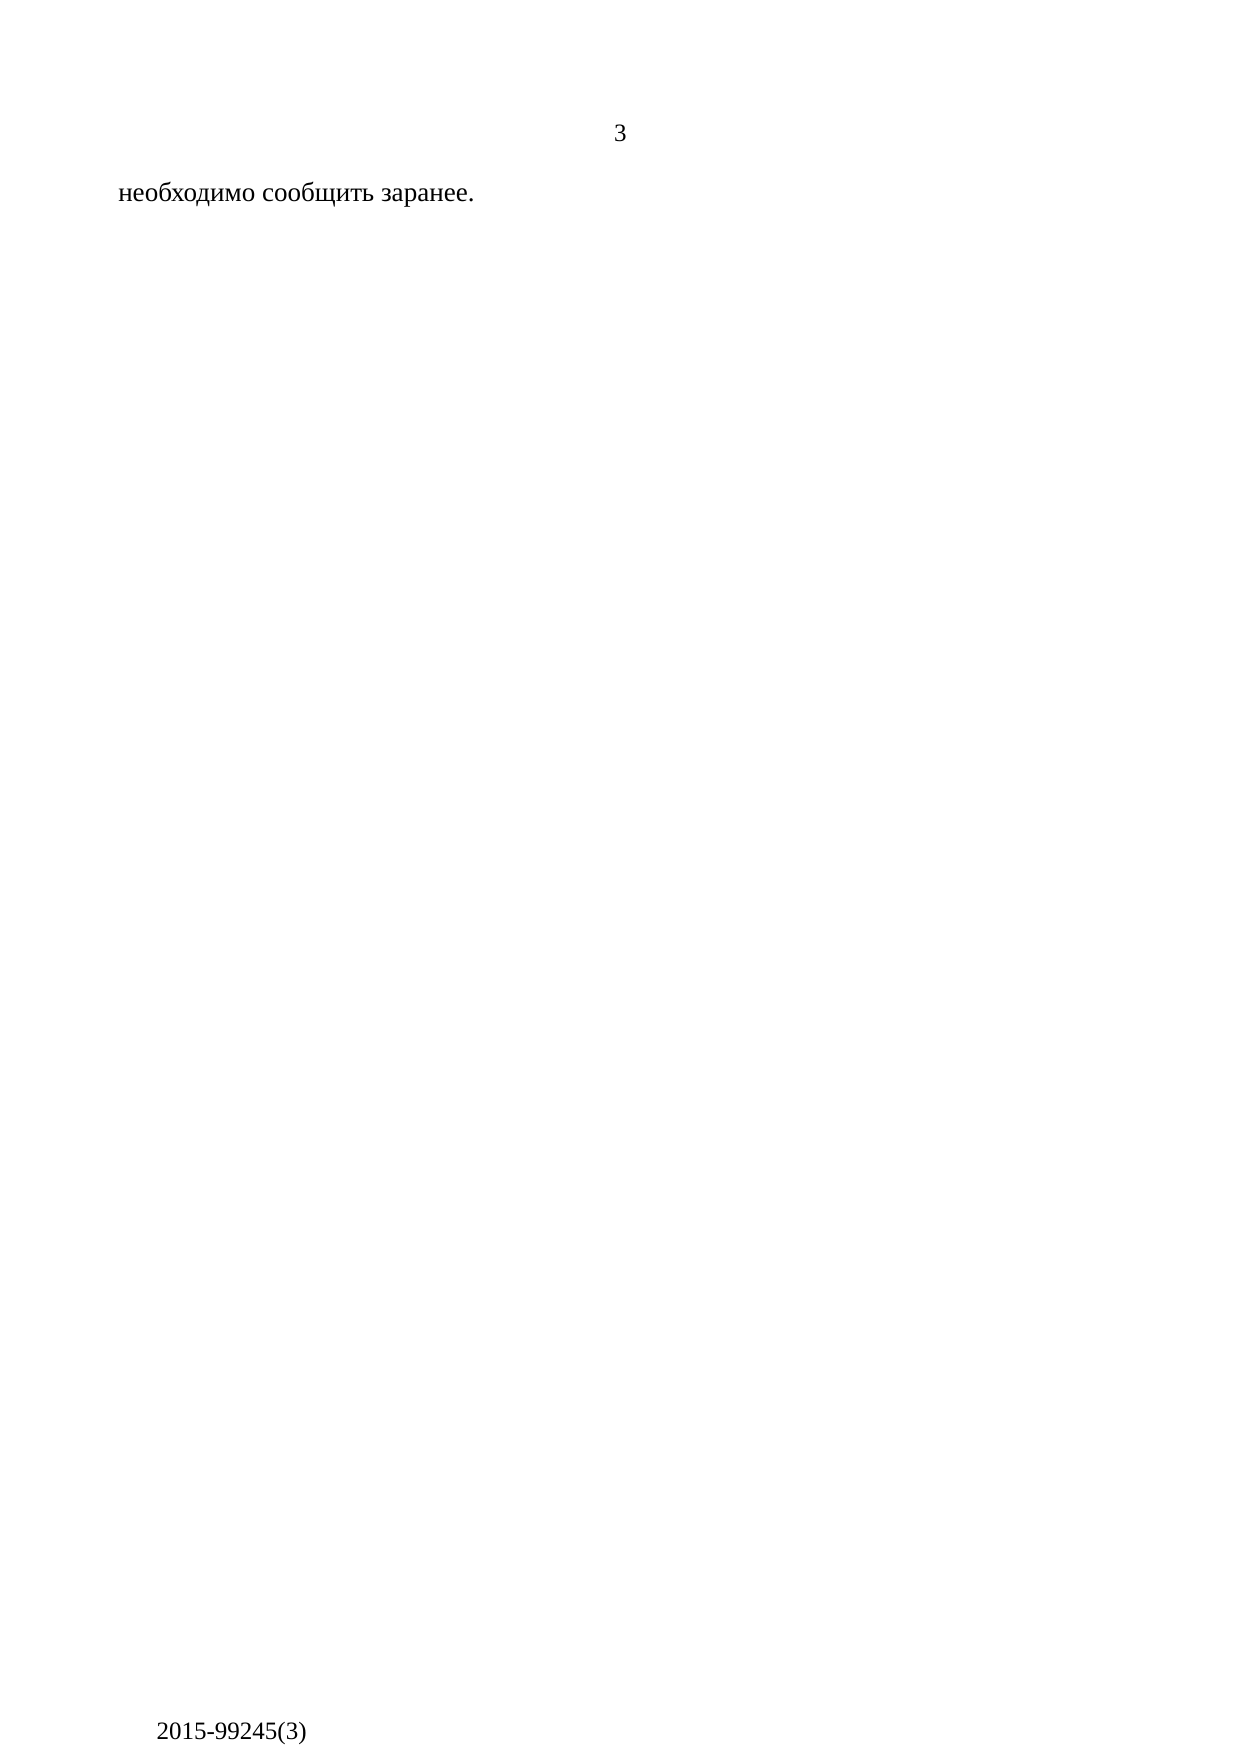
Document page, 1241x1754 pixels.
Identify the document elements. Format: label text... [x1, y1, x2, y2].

text необходимо сообщить заранее. [118, 176, 1122, 207]
